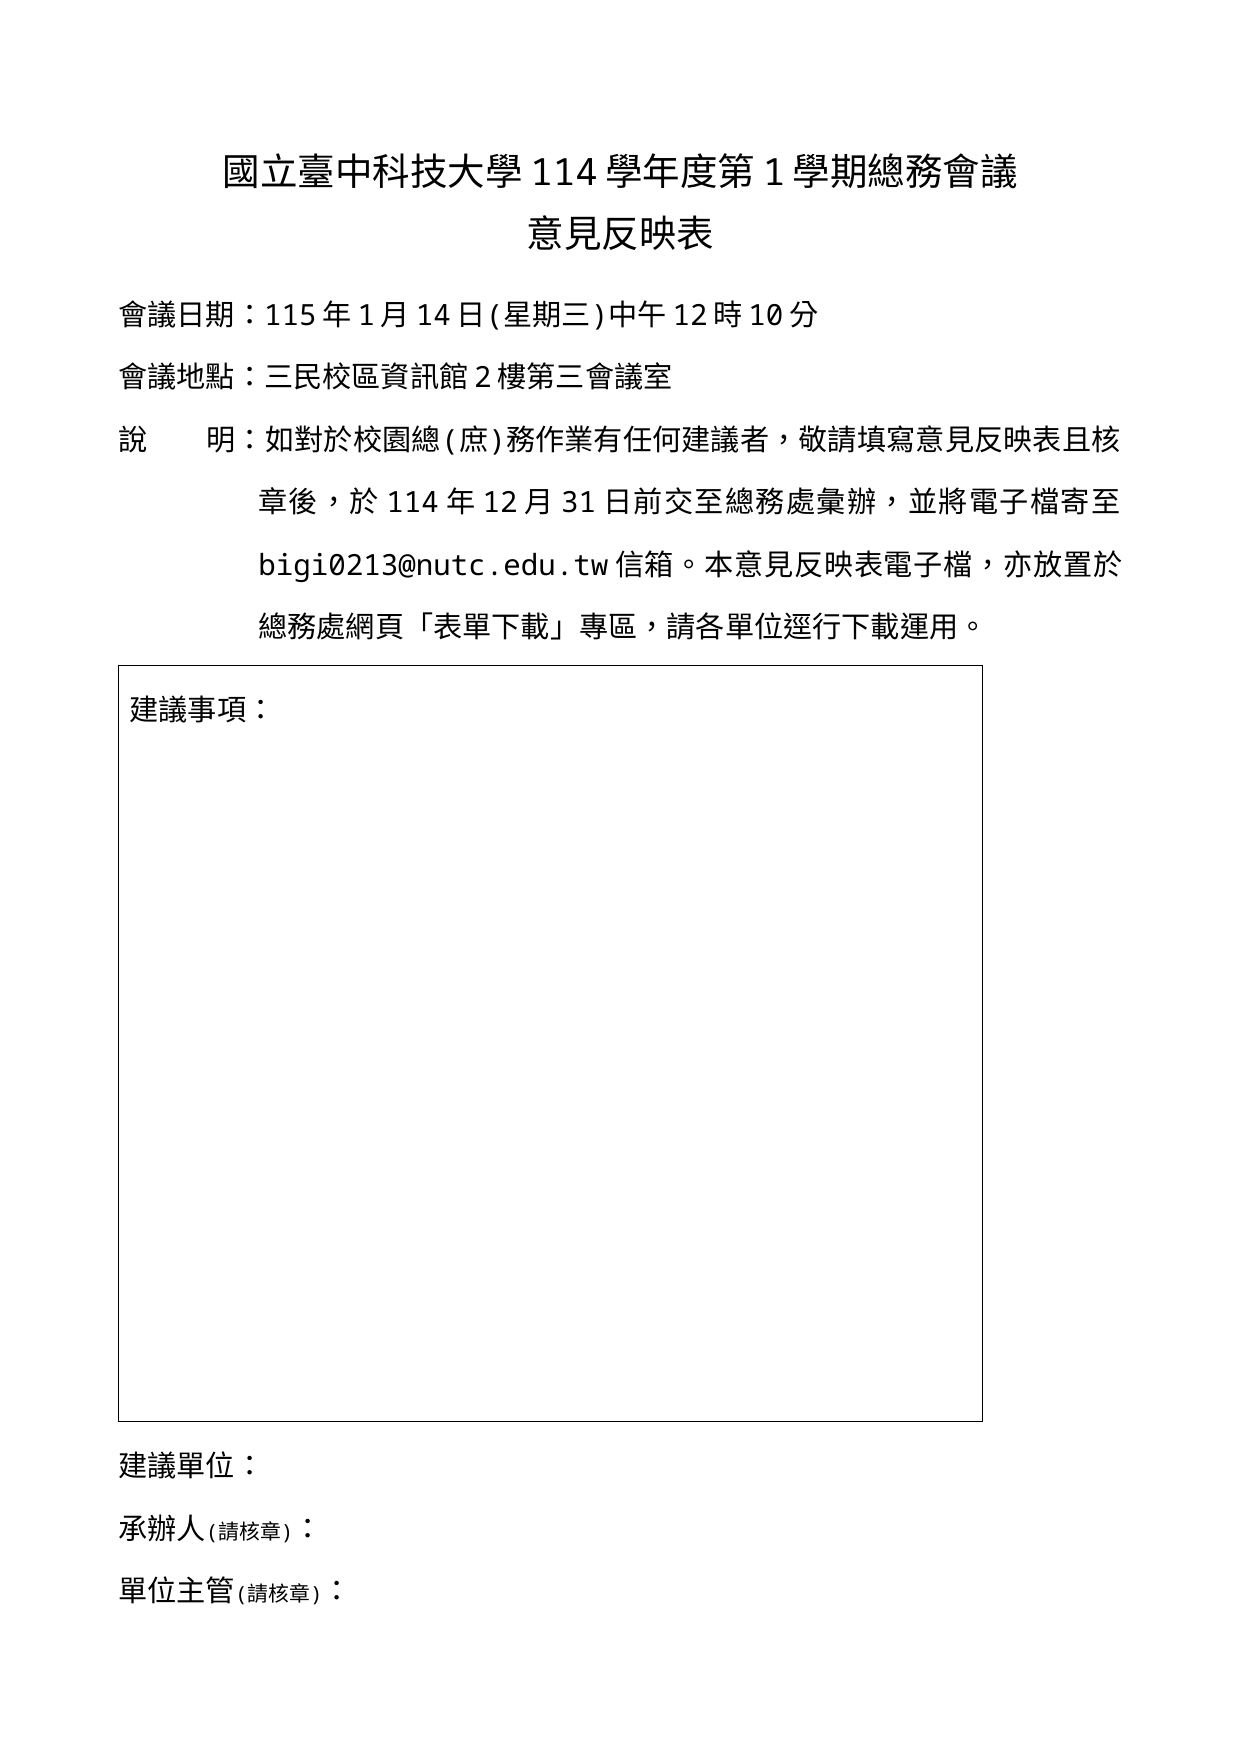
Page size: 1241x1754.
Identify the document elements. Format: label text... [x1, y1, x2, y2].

text 國立臺中科技大學114學年度第1學期總務會議 [118, 127, 1122, 189]
text 建議單位： [118, 1422, 1122, 1485]
table_header 建議事項： [119, 666, 982, 1421]
text 會議日期：115年1月14日(星期三)中午12時10分 [118, 271, 1122, 333]
text 單位主管(請核章)： [118, 1547, 1122, 1610]
text 說 明：如對於校園總(庶)務作業有任何建議者，敬請填寫意見反映表且核章後，於114年12月31日前交至總務處彙辦，並將電子檔寄至bigi0213@nutc.edu.tw信箱。本意見反映表電子檔，亦放置於總務處網頁「表單下載」專區，請各單位逕行下載運用。 [118, 396, 1122, 646]
text 承辦人(請核章)： [118, 1485, 1122, 1547]
text 會議地點：三民校區資訊館2樓第三會議室 [118, 333, 1122, 396]
text 意見反映表 [118, 189, 1122, 252]
